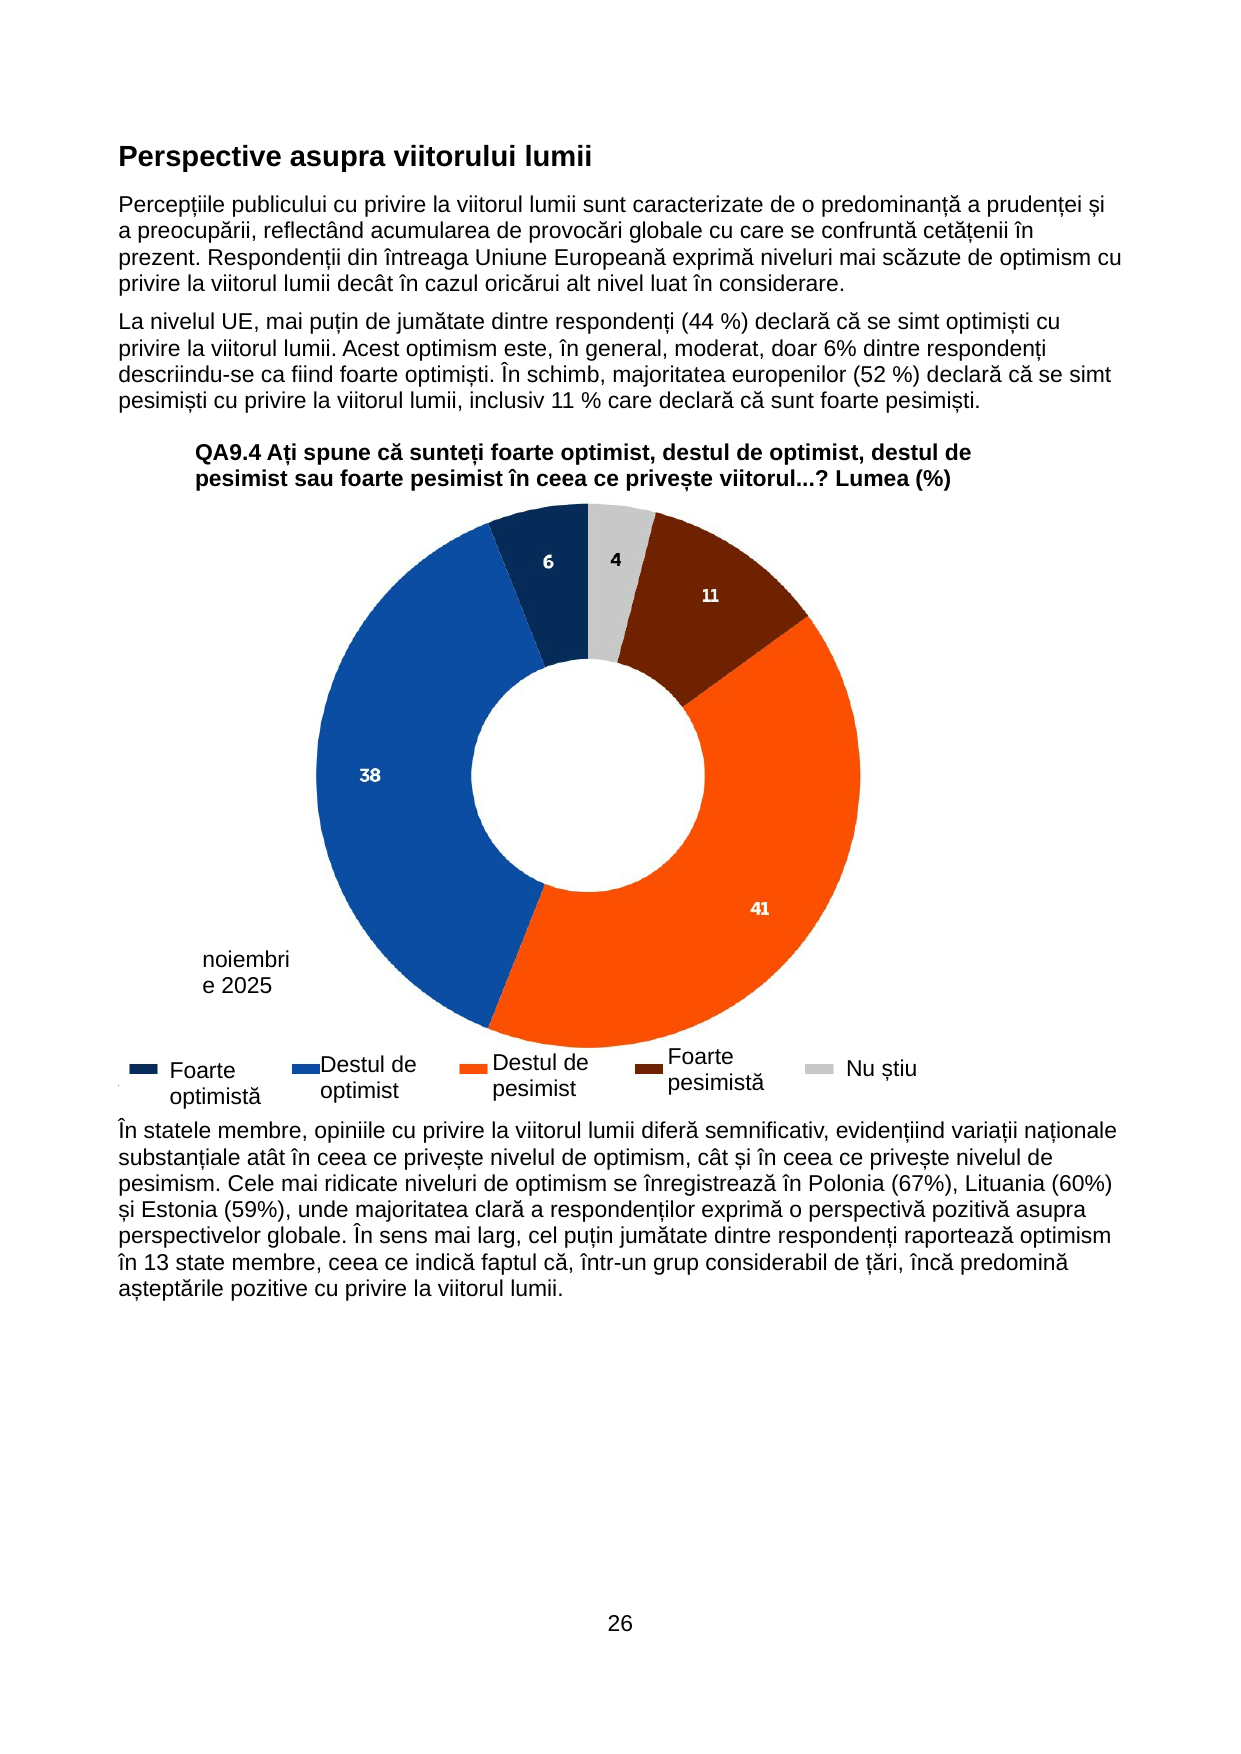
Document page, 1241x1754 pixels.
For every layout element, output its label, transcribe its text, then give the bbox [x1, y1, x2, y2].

text Percepțiile publicului cu privire la viitorul lumii sunt caracterizate de o predominanță a prudenței și a preocupării, reflectând acumularea de provocări globale cu care se confruntă cetățenii în prezent. Respondenții din întreaga Uniune Europeană exprimă niveluri mai scăzute de optimism cu privire la viitorul lumii decât în cazul oricărui alt nivel luat în considerare. [118, 191, 1122, 296]
picture [286, 499, 889, 1055]
picture [543, 1058, 548, 1069]
text La nivelul UE, mai puțin de jumătate dintre respondenți (44 %) declară că se simt optimiști cu privire la viitorul lumii. Acest optimism este, în general, moderat, doar 6% dintre respondenți descriindu-se ca fiind foarte optimiști. În schimb, majoritatea europenilor (52 %) declară că se simt pesimiști cu privire la viitorul lumii, inclusiv 11 % care declară că sunt foarte pesimiști. [118, 308, 1122, 414]
picture [118, 1058, 916, 1086]
subtitle Perspective asupra viitorului lumii [118, 139, 1122, 172]
text În statele membre, opiniile cu privire la viitorul lumii diferă semnificativ, evidențiind variații naționale substanțiale atât în ceea ce privește nivelul de optimism, cât și în ceea ce privește nivelul de pesimism. Cele mai ridicate niveluri de optimism se înregistrează în Polonia (67%), Lituania (60%) și Estonia (59%), unde majoritatea clară a respondenților exprimă o perspectivă pozitivă asupra perspectivelor globale. În sens mai larg, cel puțin jumătate dintre respondenți raportează optimism în 13 state membre, ceea ce indică faptul că, într-un grup considerabil de țări, încă predomină așteptările pozitive cu privire la viitorul lumii. [118, 426, 1122, 1302]
picture [324, 1058, 333, 1070]
picture [566, 1058, 572, 1069]
picture [496, 1058, 505, 1068]
